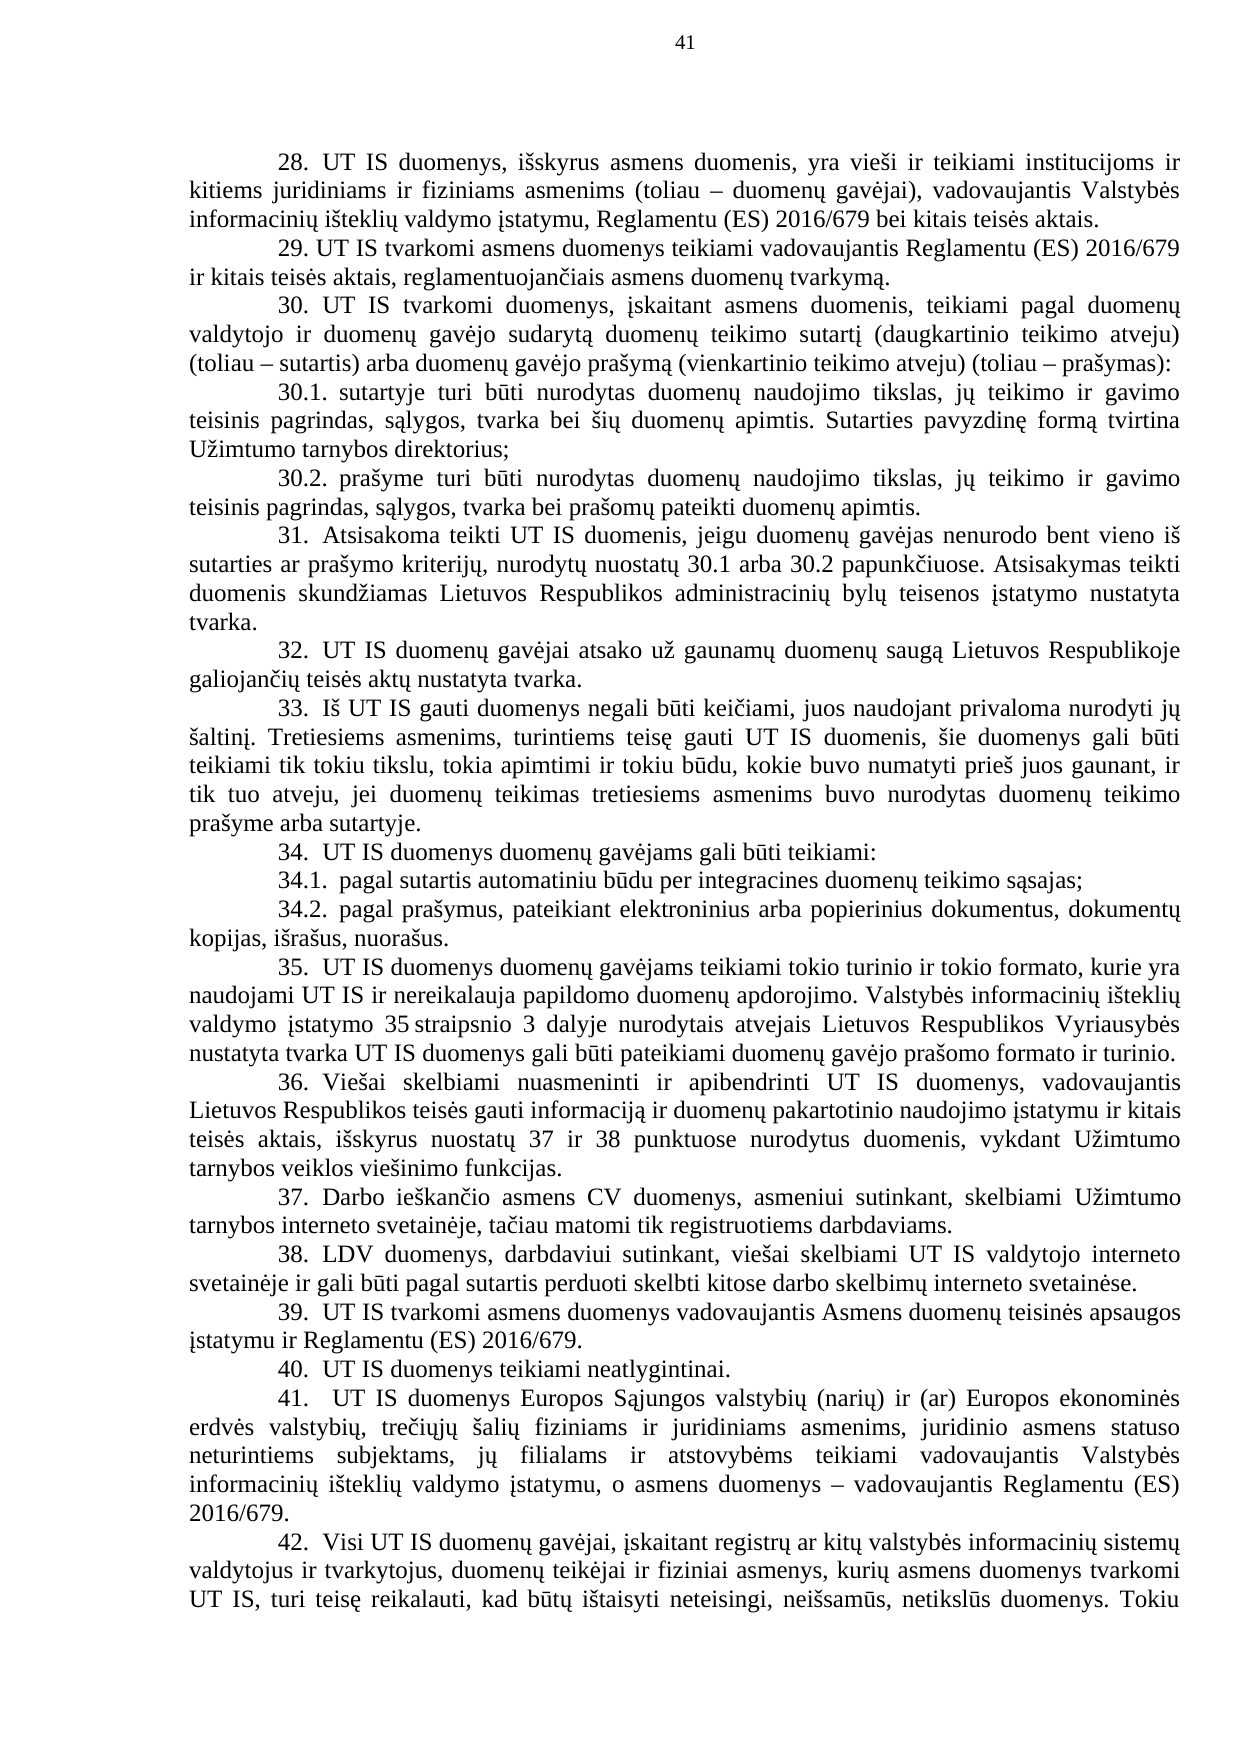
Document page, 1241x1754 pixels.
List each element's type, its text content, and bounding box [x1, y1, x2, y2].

text 34. UT IS duomenys duomenų gavėjams gali būti teikiami: [189, 837, 1181, 866]
text 40. UT IS duomenys teikiami neatlygintinai. [189, 1354, 1181, 1383]
text 39. UT IS tvarkomi asmens duomenys vadovaujantis Asmens duomenų teisinės apsaugos įstatymu ir Reglamentu (ES) 2016/679. [189, 1297, 1181, 1354]
text 32. UT IS duomenų gavėjai atsako už gaunamų duomenų saugą Lietuvos Respublikoje galiojančių teisės aktų nustatyta tvarka. [189, 636, 1181, 693]
text 38. LDV duomenys, darbdaviui sutinkant, viešai skelbiami UT IS valdytojo interneto svetainėje ir gali būti pagal sutartis perduoti skelbti kitose darbo skelbimų interneto svetainėse. [189, 1239, 1181, 1297]
text 37. Darbo ieškančio asmens CV duomenys, asmeniui sutinkant, skelbiami Užimtumo tarnybos interneto svetainėje, tačiau matomi tik registruotiems darbdaviams. [189, 1182, 1181, 1239]
text 35. UT IS duomenys duomenų gavėjams teikiami tokio turinio ir tokio formato, kurie yra naudojami UT IS ir nereikalauja papildomo duomenų apdorojimo. Valstybės informacinių išteklių valdymo įstatymo 35 straipsnio 3 dalyje nurodytais atvejais Lietuvos Respublikos Vyriausybės nustatyta tvarka UT IS duomenys gali būti pateikiami duomenų gavėjo prašomo formato ir turinio. [189, 952, 1181, 1067]
text 42. Visi UT IS duomenų gavėjai, įskaitant registrų ar kitų valstybės informacinių sistemų valdytojus ir tvarkytojus, duomenų teikėjai ir fiziniai asmenys, kurių asmens duomenys tvarkomi UT IS, turi teisę reikalauti, kad būtų ištaisyti neteisingi, neišsamūs, netikslūs duomenys. Tokiu [189, 1527, 1181, 1613]
text 28. UT IS duomenys, išskyrus asmens duomenis, yra vieši ir teikiami institucijoms ir kitiems juridiniams ir fiziniams asmenims (toliau – duomenų gavėjai), vadovaujantis Valstybės informacinių išteklių valdymo įstatymu, Reglamentu (ES) 2016/679 bei kitais teisės aktais. [189, 147, 1181, 233]
text 41. UT IS duomenys Europos Sąjungos valstybių (narių) ir (ar) Europos ekonominės erdvės valstybių, trečiųjų šalių fiziniams ir juridiniams asmenims, juridinio asmens statuso neturintiems subjektams, jų filialams ir atstovybėms teikiami vadovaujantis Valstybės informacinių išteklių valdymo įstatymu, o asmens duomenys – vadovaujantis Reglamentu (ES) 2016/679. [189, 1383, 1181, 1527]
text 30.2. prašyme turi būti nurodytas duomenų naudojimo tikslas, jų teikimo ir gavimo teisinis pagrindas, sąlygos, tvarka bei prašomų pateikti duomenų apimtis. [189, 463, 1181, 521]
text 34.2. pagal prašymus, pateikiant elektroninius arba popierinius dokumentus, dokumentų kopijas, išrašus, nuorašus. [189, 894, 1181, 952]
text 30.1. sutartyje turi būti nurodytas duomenų naudojimo tikslas, jų teikimo ir gavimo teisinis pagrindas, sąlygos, tvarka bei šių duomenų apimtis. Sutarties pavyzdinę formą tvirtina Užimtumo tarnybos direktorius; [189, 377, 1181, 463]
text 29. UT IS tvarkomi asmens duomenys teikiami vadovaujantis Reglamentu (ES) 2016/679 ir kitais teisės aktais, reglamentuojančiais asmens duomenų tvarkymą. [189, 233, 1181, 291]
text 34.1. pagal sutartis automatiniu būdu per integracines duomenų teikimo sąsajas; [189, 866, 1181, 894]
text 31. Atsisakoma teikti UT IS duomenis, jeigu duomenų gavėjas nenurodo bent vieno iš sutarties ar prašymo kriterijų, nurodytų nuostatų 30.1 arba 30.2 papunkčiuose. Atsisakymas teikti duomenis skundžiamas Lietuvos Respublikos administracinių bylų teisenos įstatymo nustatyta tvarka. [189, 521, 1181, 636]
text 30. UT IS tvarkomi duomenys, įskaitant asmens duomenis, teikiami pagal duomenų valdytojo ir duomenų gavėjo sudarytą duomenų teikimo sutartį (daugkartinio teikimo atveju) (toliau – sutartis) arba duomenų gavėjo prašymą (vienkartinio teikimo atveju) (toliau – prašymas): [189, 291, 1181, 377]
text 36. Viešai skelbiami nuasmeninti ir apibendrinti UT IS duomenys, vadovaujantis Lietuvos Respublikos teisės gauti informaciją ir duomenų pakartotinio naudojimo įstatymu ir kitais teisės aktais, išskyrus nuostatų 37 ir 38 punktuose nurodytus duomenis, vykdant Užimtumo tarnybos veiklos viešinimo funkcijas. [189, 1067, 1181, 1182]
text 33. Iš UT IS gauti duomenys negali būti keičiami, juos naudojant privaloma nurodyti jų šaltinį. Tretiesiems asmenims, turintiems teisę gauti UT IS duomenis, šie duomenys gali būti teikiami tik tokiu tikslu, tokia apimtimi ir tokiu būdu, kokie buvo numatyti prieš juos gaunant, ir tik tuo atveju, jei duomenų teikimas tretiesiems asmenims buvo nurodytas duomenų teikimo prašyme arba sutartyje. [189, 693, 1181, 837]
